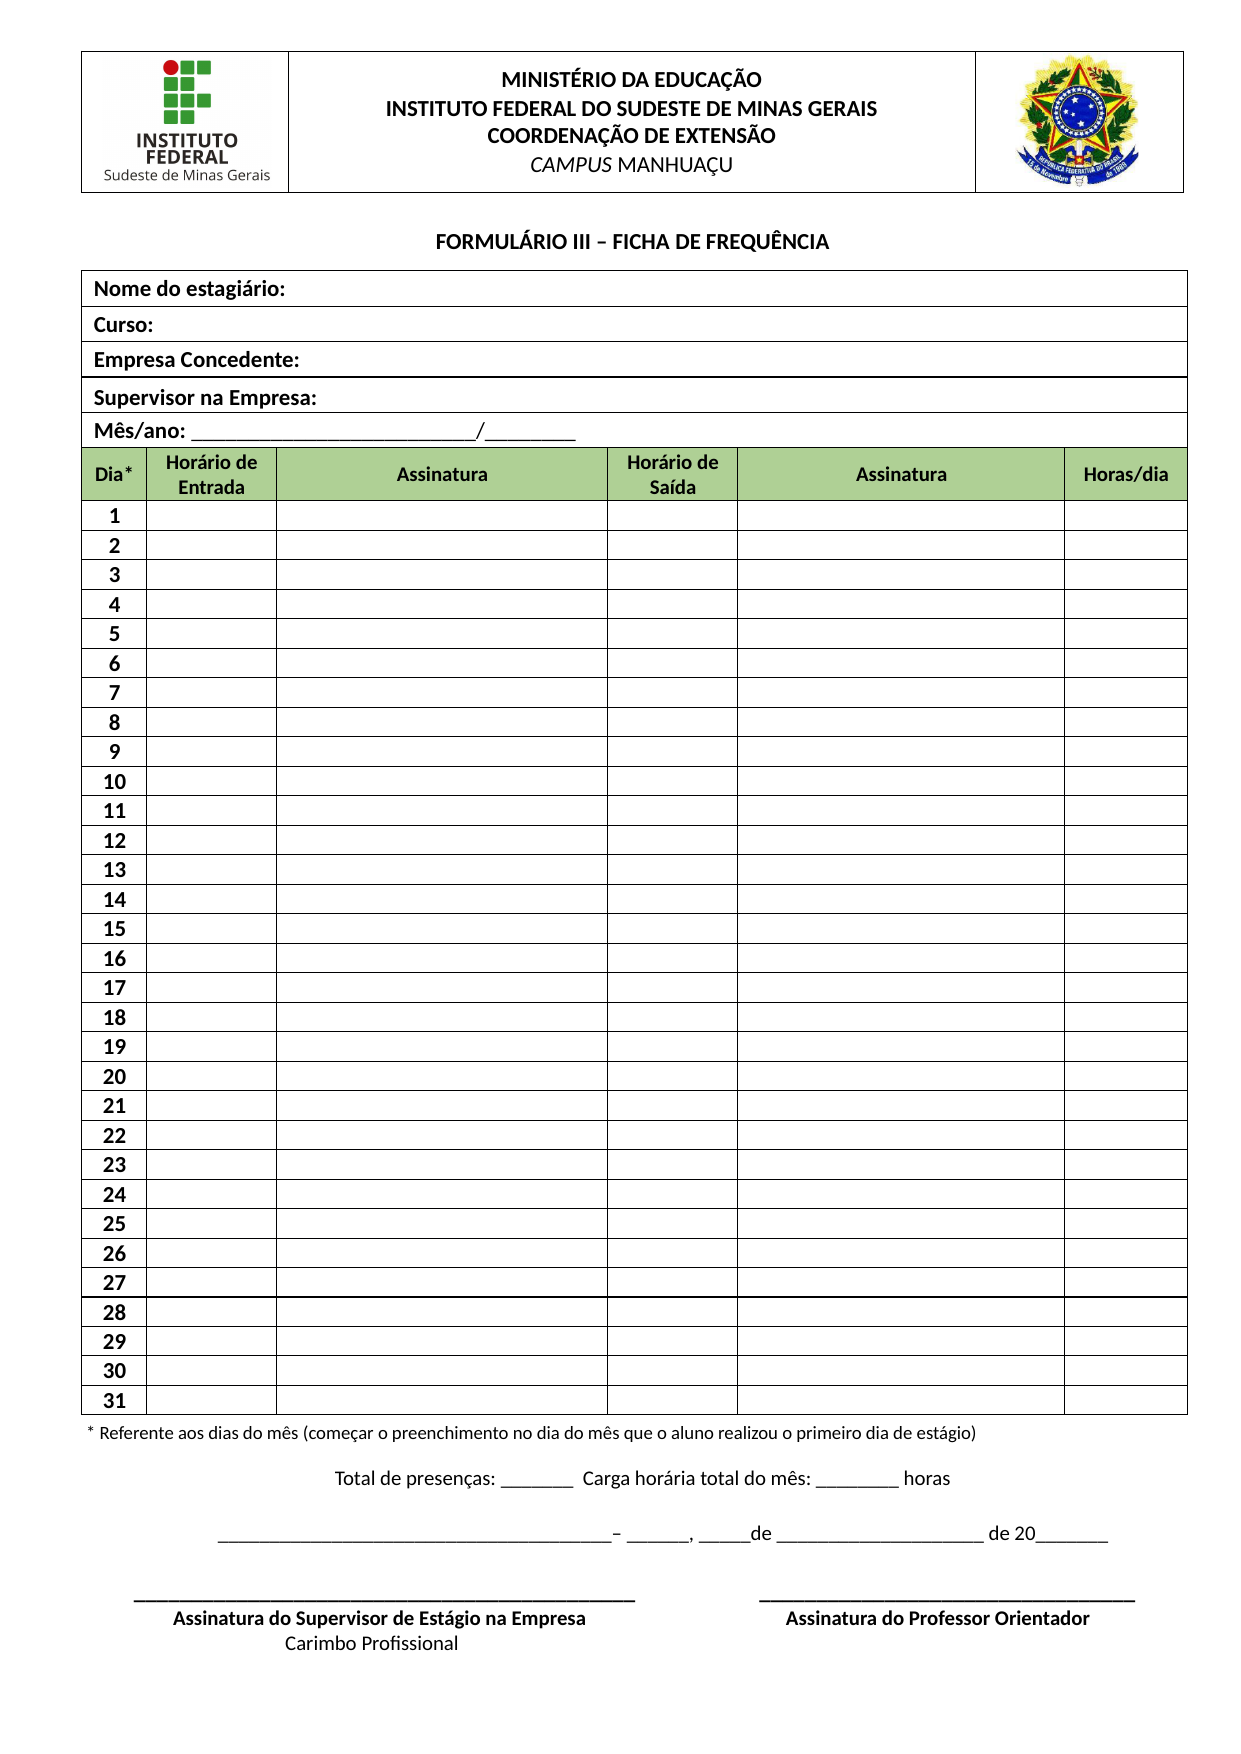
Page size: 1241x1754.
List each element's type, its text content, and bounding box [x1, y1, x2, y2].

table_cell [277, 1032, 607, 1061]
table_cell [608, 1268, 737, 1296]
table_cell [277, 1150, 607, 1178]
table_cell 9 [82, 737, 146, 766]
table_cell [738, 1298, 1064, 1326]
table_cell [277, 1180, 607, 1208]
table_cell [608, 826, 737, 854]
table_cell [738, 1180, 1064, 1208]
table_cell [147, 826, 276, 854]
table_cell [1065, 560, 1187, 589]
table_cell 12 [82, 826, 146, 854]
table_cell [277, 590, 607, 618]
table_cell [1065, 531, 1187, 559]
table_cell [738, 1091, 1064, 1119]
table_cell Empresa Concedente: [82, 342, 1187, 376]
table_cell [147, 1386, 276, 1414]
table_cell 1 [82, 501, 146, 530]
table_cell [738, 619, 1064, 648]
table_cell [608, 944, 737, 972]
table_cell [147, 590, 276, 618]
table_cell [1065, 1209, 1187, 1237]
table_cell [277, 531, 607, 559]
table_cell [147, 708, 276, 736]
table_cell [147, 767, 276, 795]
table_cell [277, 1209, 607, 1237]
picture [1015, 53, 1139, 188]
table_cell [738, 1062, 1064, 1090]
table_cell [608, 531, 737, 559]
table_cell [1065, 1003, 1187, 1031]
table_header ____________________________________________ [80, 1549, 664, 1605]
table_cell 31 [82, 1386, 146, 1414]
table_cell [277, 619, 607, 648]
table_cell [1065, 590, 1187, 618]
table_cell [1065, 1327, 1187, 1355]
table_cell 13 [82, 855, 146, 884]
table_cell [608, 973, 737, 1002]
table_cell [1065, 1062, 1187, 1090]
table_cell [738, 531, 1064, 559]
table_cell [147, 1356, 276, 1385]
table_cell 6 [82, 649, 146, 677]
table_cell [1065, 826, 1187, 854]
table_cell [1065, 1356, 1187, 1385]
table_cell [1065, 649, 1187, 677]
text FORMULÁRIO III – FICHA DE FREQUÊNCIA [80, 227, 1185, 255]
table_cell [147, 973, 276, 1002]
table_cell [277, 1239, 607, 1267]
table_cell Assinatura [277, 448, 607, 500]
table_cell [608, 649, 737, 677]
table_cell [738, 708, 1064, 736]
table_cell [738, 914, 1064, 943]
table_cell [738, 1150, 1064, 1178]
table_cell [147, 1091, 276, 1119]
table_cell [277, 1121, 607, 1149]
table_cell [147, 560, 276, 589]
table_cell 4 [82, 590, 146, 618]
table_cell [1065, 1032, 1187, 1061]
table_cell 8 [82, 708, 146, 736]
table_cell [608, 1062, 737, 1090]
table_cell Mês/ano: _________________________/________ [82, 413, 1187, 447]
table_cell [608, 1091, 737, 1119]
table_cell [738, 560, 1064, 589]
table_cell [277, 1062, 607, 1090]
table_cell [608, 678, 737, 707]
table_cell [277, 1268, 607, 1296]
table_cell [608, 1239, 737, 1267]
table_cell 23 [82, 1150, 146, 1178]
table_cell 30 [82, 1356, 146, 1385]
table_cell [277, 708, 607, 736]
table_cell [147, 1180, 276, 1208]
table_cell [147, 855, 276, 884]
table_cell [738, 1209, 1064, 1237]
table_cell [147, 531, 276, 559]
table_cell [147, 1003, 276, 1031]
table_cell [147, 1268, 276, 1296]
table_cell Supervisor na Empresa: [82, 378, 1187, 412]
table_cell [147, 1032, 276, 1061]
table_cell [1065, 796, 1187, 825]
table_cell [738, 1356, 1064, 1385]
table_cell [608, 737, 737, 766]
table_cell [277, 560, 607, 589]
picture [101, 56, 273, 188]
table_cell [608, 1356, 737, 1385]
table_cell Curso: [82, 307, 1187, 341]
table_cell [738, 944, 1064, 972]
table_cell 10 [82, 767, 146, 795]
table_cell [608, 501, 737, 530]
table_cell [608, 767, 737, 795]
table_cell [1065, 944, 1187, 972]
table_cell [1065, 1091, 1187, 1119]
table_cell 25 [82, 1209, 146, 1237]
table_cell [608, 1298, 737, 1326]
table_cell 5 [82, 619, 146, 648]
table_cell 16 [82, 944, 146, 972]
table_cell [277, 649, 607, 677]
table_cell Horário de Entrada [147, 448, 276, 500]
table_cell [738, 767, 1064, 795]
table_cell [277, 885, 607, 913]
table_cell 2 [82, 531, 146, 559]
table_cell [1065, 501, 1187, 530]
table_cell 15 [82, 914, 146, 943]
table_cell [608, 1327, 737, 1355]
table_cell [608, 590, 737, 618]
table_cell [608, 1180, 737, 1208]
table_cell [608, 855, 737, 884]
table_cell [277, 796, 607, 825]
table_cell 24 [82, 1180, 146, 1208]
table_cell [1065, 708, 1187, 736]
table_cell [277, 973, 607, 1002]
table_cell [738, 1121, 1064, 1149]
table_cell [1065, 1150, 1187, 1178]
table_cell [738, 649, 1064, 677]
table_cell 18 [82, 1003, 146, 1031]
table_cell [608, 1003, 737, 1031]
table_cell [277, 1356, 607, 1385]
table_cell [147, 885, 276, 913]
table_cell [147, 649, 276, 677]
text ______________________________________– ______, _____de ____________________ de 20_______ [86, 1520, 1185, 1545]
table_cell [608, 1209, 737, 1237]
table_cell [277, 678, 607, 707]
table_cell [738, 1003, 1064, 1031]
table_cell 19 [82, 1032, 146, 1061]
table_cell [277, 1327, 607, 1355]
table_cell [738, 855, 1064, 884]
table_cell Assinatura do Supervisor de Estágio na Empresa Carimbo Profissional [80, 1605, 664, 1656]
table_cell [277, 767, 607, 795]
table_cell 17 [82, 973, 146, 1002]
table_cell [608, 885, 737, 913]
table_cell [277, 1386, 607, 1414]
table_cell 14 [82, 885, 146, 913]
table_cell 20 [82, 1062, 146, 1090]
table_cell [277, 1091, 607, 1119]
table_cell [147, 501, 276, 530]
table_cell 22 [82, 1121, 146, 1149]
table_cell [738, 1032, 1064, 1061]
table_cell [738, 501, 1064, 530]
table_cell [1065, 914, 1187, 943]
table_cell [147, 1062, 276, 1090]
table_cell [608, 914, 737, 943]
table_cell 28 [82, 1298, 146, 1326]
table_cell 26 [82, 1239, 146, 1267]
table_cell [1065, 1386, 1187, 1414]
table_cell [738, 826, 1064, 854]
text Total de presenças: _______ Carga horária total do mês: ________ horas [162, 1465, 1123, 1491]
table_cell [277, 1003, 607, 1031]
table_cell [738, 737, 1064, 766]
table_cell [147, 1121, 276, 1149]
table_cell [608, 619, 737, 648]
table_cell [1065, 1121, 1187, 1149]
table_cell [277, 855, 607, 884]
table_cell 7 [82, 678, 146, 707]
table_cell [147, 1209, 276, 1237]
table_cell [277, 1298, 607, 1326]
table_cell [1065, 973, 1187, 1002]
table_cell [608, 796, 737, 825]
table_cell [1065, 1239, 1187, 1267]
table_cell 11 [82, 796, 146, 825]
table_cell [277, 826, 607, 854]
table_cell Assinatura [738, 448, 1064, 500]
table_cell [277, 501, 607, 530]
table_cell 3 [82, 560, 146, 589]
table_cell 27 [82, 1268, 146, 1296]
table_cell [1065, 737, 1187, 766]
table_cell Dia* [82, 448, 146, 500]
table_cell [1065, 678, 1187, 707]
table_cell [277, 944, 607, 972]
table_cell [1065, 1180, 1187, 1208]
table_cell [738, 678, 1064, 707]
table_cell [147, 1327, 276, 1355]
table_cell [608, 1386, 737, 1414]
table_cell [277, 737, 607, 766]
table_cell [147, 737, 276, 766]
table_cell [147, 1150, 276, 1178]
table_cell [738, 885, 1064, 913]
table_cell [608, 560, 737, 589]
table_cell [1065, 1298, 1187, 1326]
table_cell [1065, 885, 1187, 913]
table_cell [608, 708, 737, 736]
table_cell [738, 796, 1064, 825]
table_cell [1065, 619, 1187, 648]
table_cell 21 [82, 1091, 146, 1119]
table_cell [147, 678, 276, 707]
table_cell [147, 619, 276, 648]
table_cell [1065, 855, 1187, 884]
table_cell Horário de Saída [608, 448, 737, 500]
table_cell Horas/dia [1065, 448, 1187, 500]
table_cell [738, 1327, 1064, 1355]
table_cell [1065, 767, 1187, 795]
table_cell [608, 1150, 737, 1178]
text * Referente aos dias do mês (começar o preenchimento no dia do mês que o aluno realizou o primeiro dia de estágio) [86, 1421, 1120, 1444]
table_header _________________________________ [664, 1549, 1184, 1605]
table_cell [738, 590, 1064, 618]
table_cell [147, 944, 276, 972]
table_cell [738, 1268, 1064, 1296]
table_cell [738, 1386, 1064, 1414]
table_cell 29 [82, 1327, 146, 1355]
table_header Nome do estagiário: [82, 271, 1187, 306]
table_cell [277, 914, 607, 943]
table_cell [608, 1032, 737, 1061]
table_cell [608, 1121, 737, 1149]
table_cell [147, 1239, 276, 1267]
table_cell Assinatura do Professor Orientador [664, 1605, 1184, 1656]
table_cell [147, 914, 276, 943]
table_cell [1065, 1268, 1187, 1296]
table_cell [147, 1298, 276, 1326]
table_cell [147, 796, 276, 825]
table_cell [738, 1239, 1064, 1267]
table_cell [738, 973, 1064, 1002]
